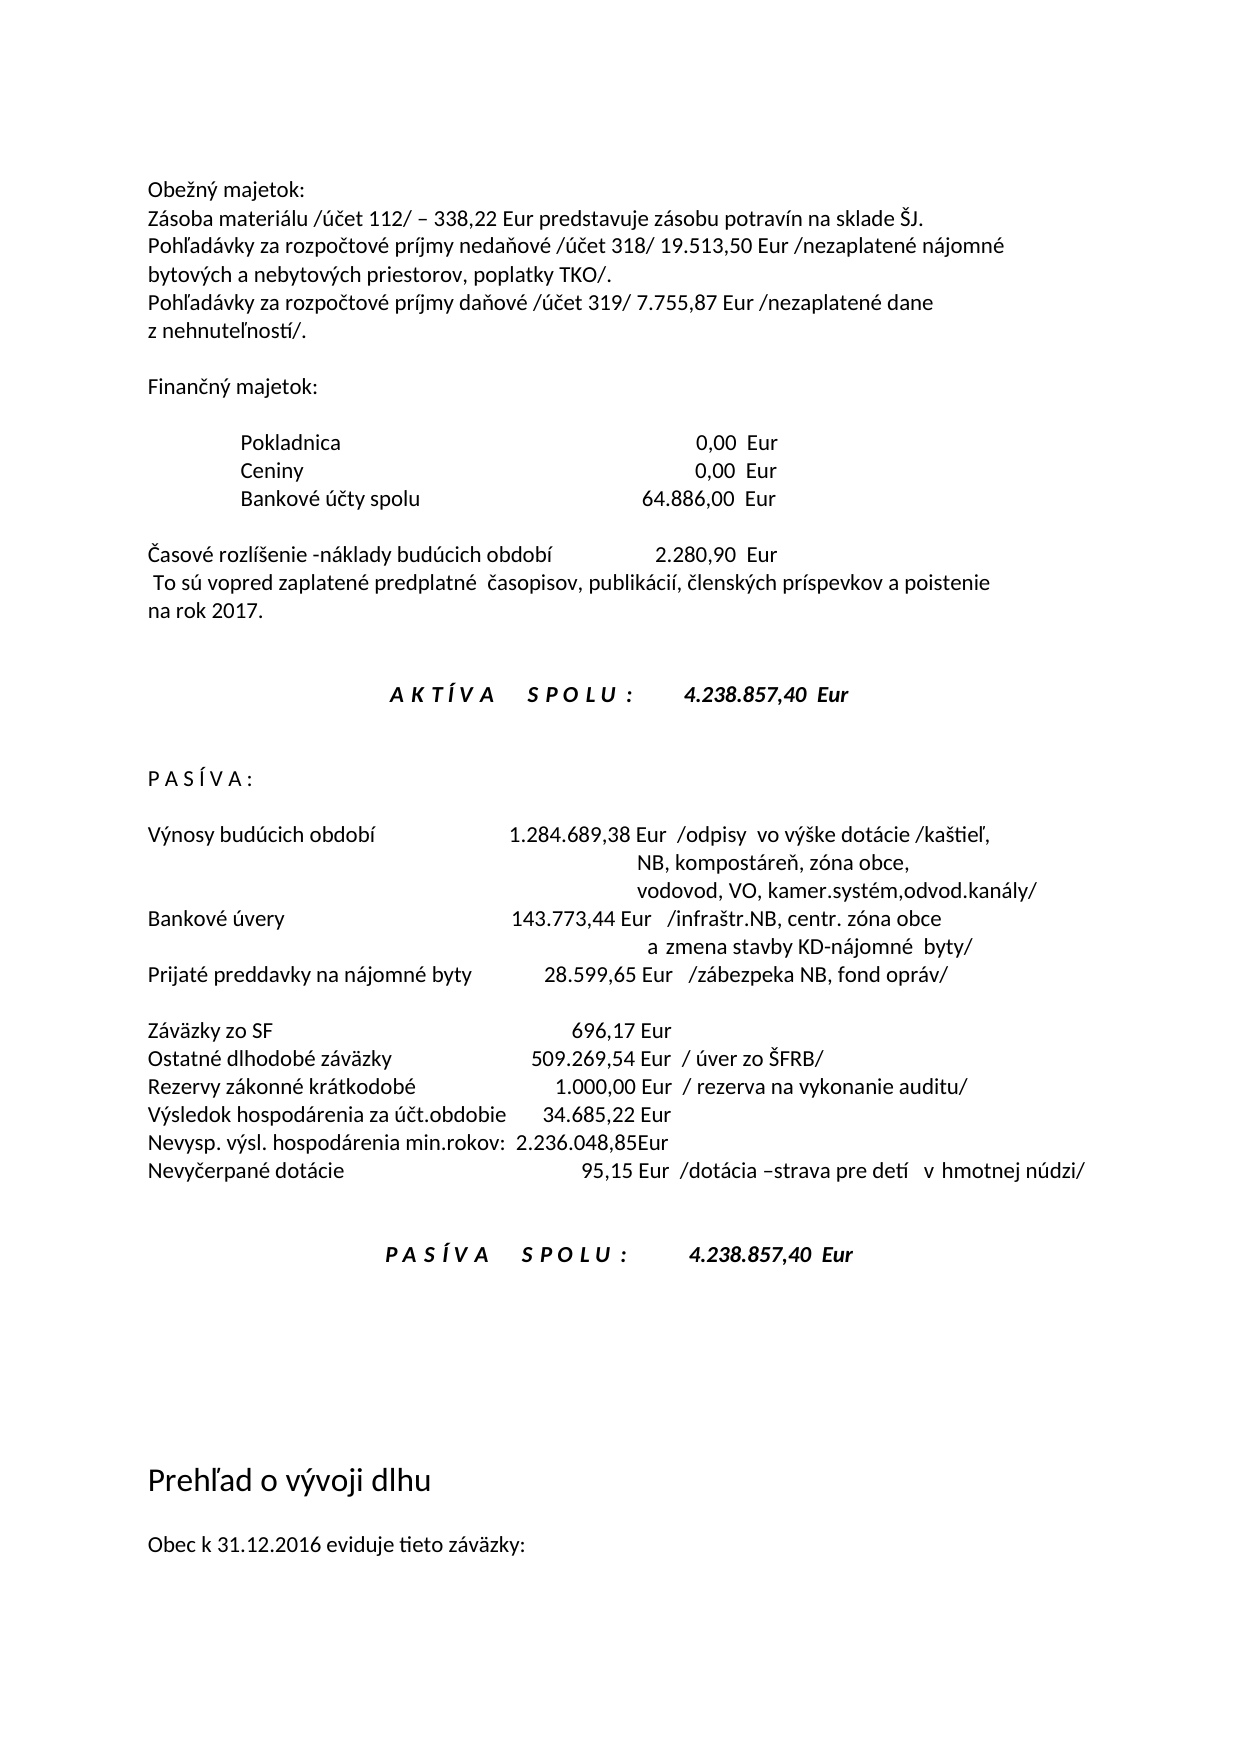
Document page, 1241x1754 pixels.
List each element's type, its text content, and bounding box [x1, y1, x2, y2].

text vodovod, VO, kamer.systém,odvod.kanály/ [148, 876, 1093, 904]
text Bankové úvery 143.773,44 Eur /infraštr.NB, centr. zóna obce [148, 904, 1093, 932]
text Výnosy budúcich období 1.284.689,38 Eur /odpisy vo výške dotácie /kaštieľ, [148, 820, 1093, 848]
text P A S Í V A : [148, 764, 1093, 792]
text Časové rozlíšenie -náklady budúcich období 2.280,90 Eur [148, 540, 1093, 568]
text Nevyčerpané dotácie 95,15 Eur /dotácia –strava pre detí v hmotnej núdzi/ [148, 1156, 1093, 1184]
text z nehnuteľností/. [148, 316, 1093, 344]
text Záväzky zo SF 696,17 Eur [148, 1016, 1093, 1044]
text Pokladnica 0,00 Eur [148, 428, 1093, 456]
text P A S Í V A S P O L U : 4.238.857,40 Eur [148, 1240, 1093, 1268]
text To sú vopred zaplatené predplatné časopisov, publikácií, členských príspevkov a poistenie [148, 568, 1093, 596]
text A K T Í V A S P O L U : 4.238.857,40 Eur [148, 680, 1093, 708]
text Pohľadávky za rozpočtové príjmy daňové /účet 319/ 7.755,87 Eur /nezaplatené dane [148, 288, 1093, 316]
text Prehľad o vývoji dlhu [148, 1459, 1093, 1500]
text a zmena stavby KD-nájomné byty/ [148, 932, 1093, 960]
text Bankové účty spolu 64.886,00 Eur [148, 484, 1093, 512]
text Finančný majetok: [148, 372, 1093, 400]
text Nevysp. výsl. hospodárenia min.rokov: 2.236.048,85Eur [148, 1128, 1093, 1156]
text Výsledok hospodárenia za účt.obdobie 34.685,22 Eur [148, 1100, 1093, 1128]
text Obežný majetok: [148, 176, 1093, 204]
text Ostatné dlhodobé záväzky 509.269,54 Eur / úver zo ŠFRB/ [148, 1044, 1093, 1072]
text Ceniny 0,00 Eur [148, 456, 1093, 484]
text Rezervy zákonné krátkodobé 1.000,00 Eur / rezerva na vykonanie auditu/ [148, 1072, 1093, 1100]
text na rok 2017. [148, 596, 1093, 624]
text Prijaté preddavky na nájomné byty 28.599,65 Eur /zábezpeka NB, fond opráv/ [148, 960, 1093, 988]
text Zásoba materiálu /účet 112/ – 338,22 Eur predstavuje zásobu potravín na sklade ŠJ. [148, 204, 1093, 232]
text Obec k 31.12.2016 eviduje tieto záväzky: [148, 1531, 1093, 1559]
text NB, kompostáreň, zóna obce, [148, 848, 1093, 876]
text Pohľadávky za rozpočtové príjmy nedaňové /účet 318/ 19.513,50 Eur /nezaplatené nájomné bytových a nebytových priestorov, poplatky TKO/. [148, 232, 1093, 288]
